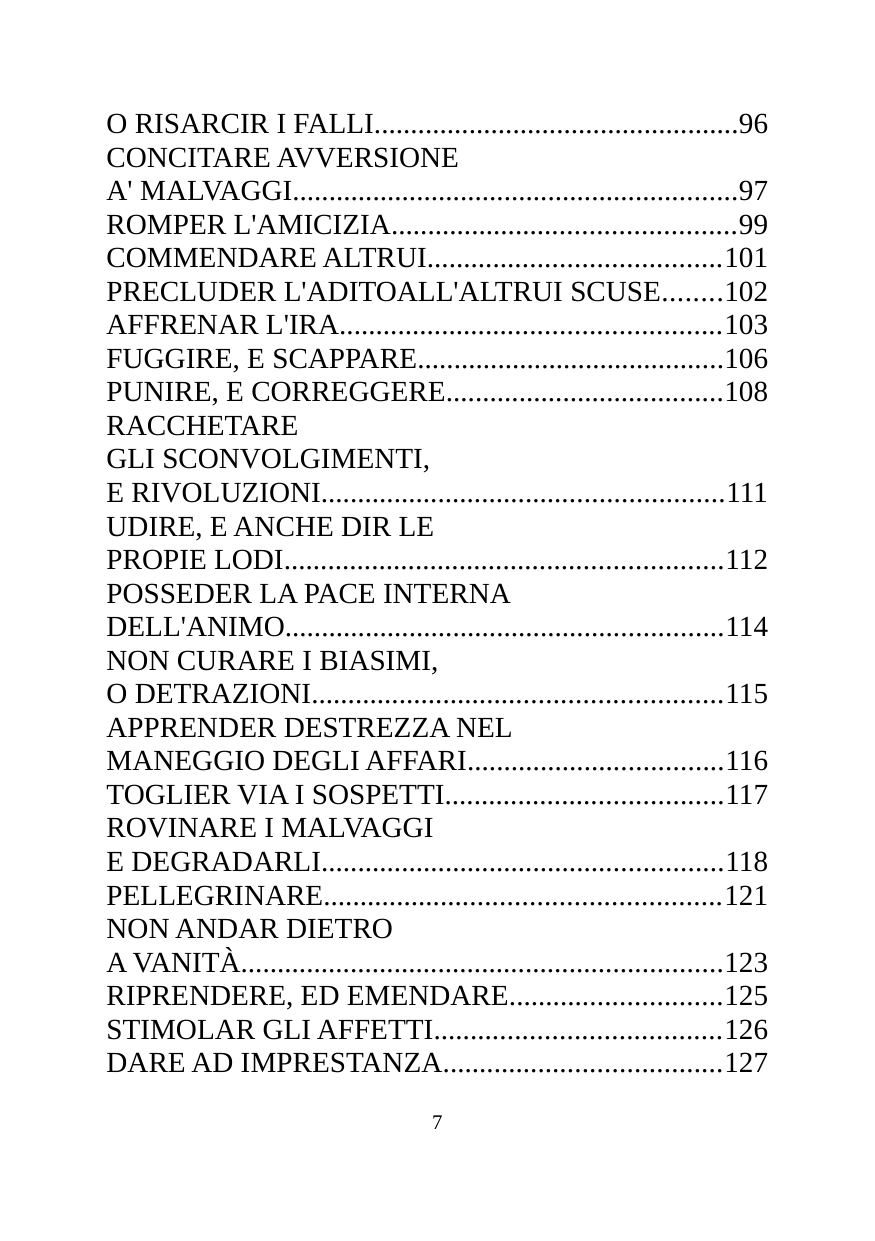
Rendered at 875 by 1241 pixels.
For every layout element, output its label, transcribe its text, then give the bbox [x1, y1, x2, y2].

text PRECLUDER L'ADITOALL'ALTRUI SCUSE 102 [106, 274, 768, 307]
text RACCHETARE GLI SCONVOLGIMENTI, E RIVOLUZIONI 111 [106, 408, 768, 509]
text DARE AD IMPRESTANZA 127 [106, 1045, 768, 1079]
text TOGLIER VIA I SOSPETTI 117 [106, 777, 768, 811]
text PELLEGRINARE 121 [106, 878, 768, 911]
text CONCITARE AVVERSIONE A' MALVAGGI 97 [106, 140, 768, 207]
text UDIRE, E ANCHE DIR LE PROPIE LODI 112 [106, 509, 768, 576]
text RIPRENDERE, ED EMENDARE 125 [106, 978, 768, 1012]
text COMMENDARE ALTRUI 101 [106, 240, 768, 274]
text NON ANDAR DIETRO A VANITÀ 123 [106, 911, 768, 978]
text AFFRENAR L'IRA 103 [106, 307, 768, 341]
text ROVINARE I MALVAGGI E DEGRADARLI 118 [106, 811, 768, 878]
text ROMPER L'AMICIZIA 99 [106, 207, 768, 240]
text NON CURARE I BIASIMI, O DETRAZIONI 115 [106, 643, 768, 710]
text PUNIRE, E CORREGGERE 108 [106, 374, 768, 408]
text CUOPRIR GLI ERRORI O RISARCIR I FALLI 96 [106, 106, 768, 140]
text APPRENDER DESTREZZA NEL MANEGGIO DEGLI AFFARI 116 [106, 710, 768, 777]
text FUGGIRE, E SCAPPARE 106 [106, 341, 768, 374]
text STIMOLAR GLI AFFETTI 126 [106, 1012, 768, 1045]
text POSSEDER LA PACE INTERNA DELL'ANIMO 114 [106, 576, 768, 643]
